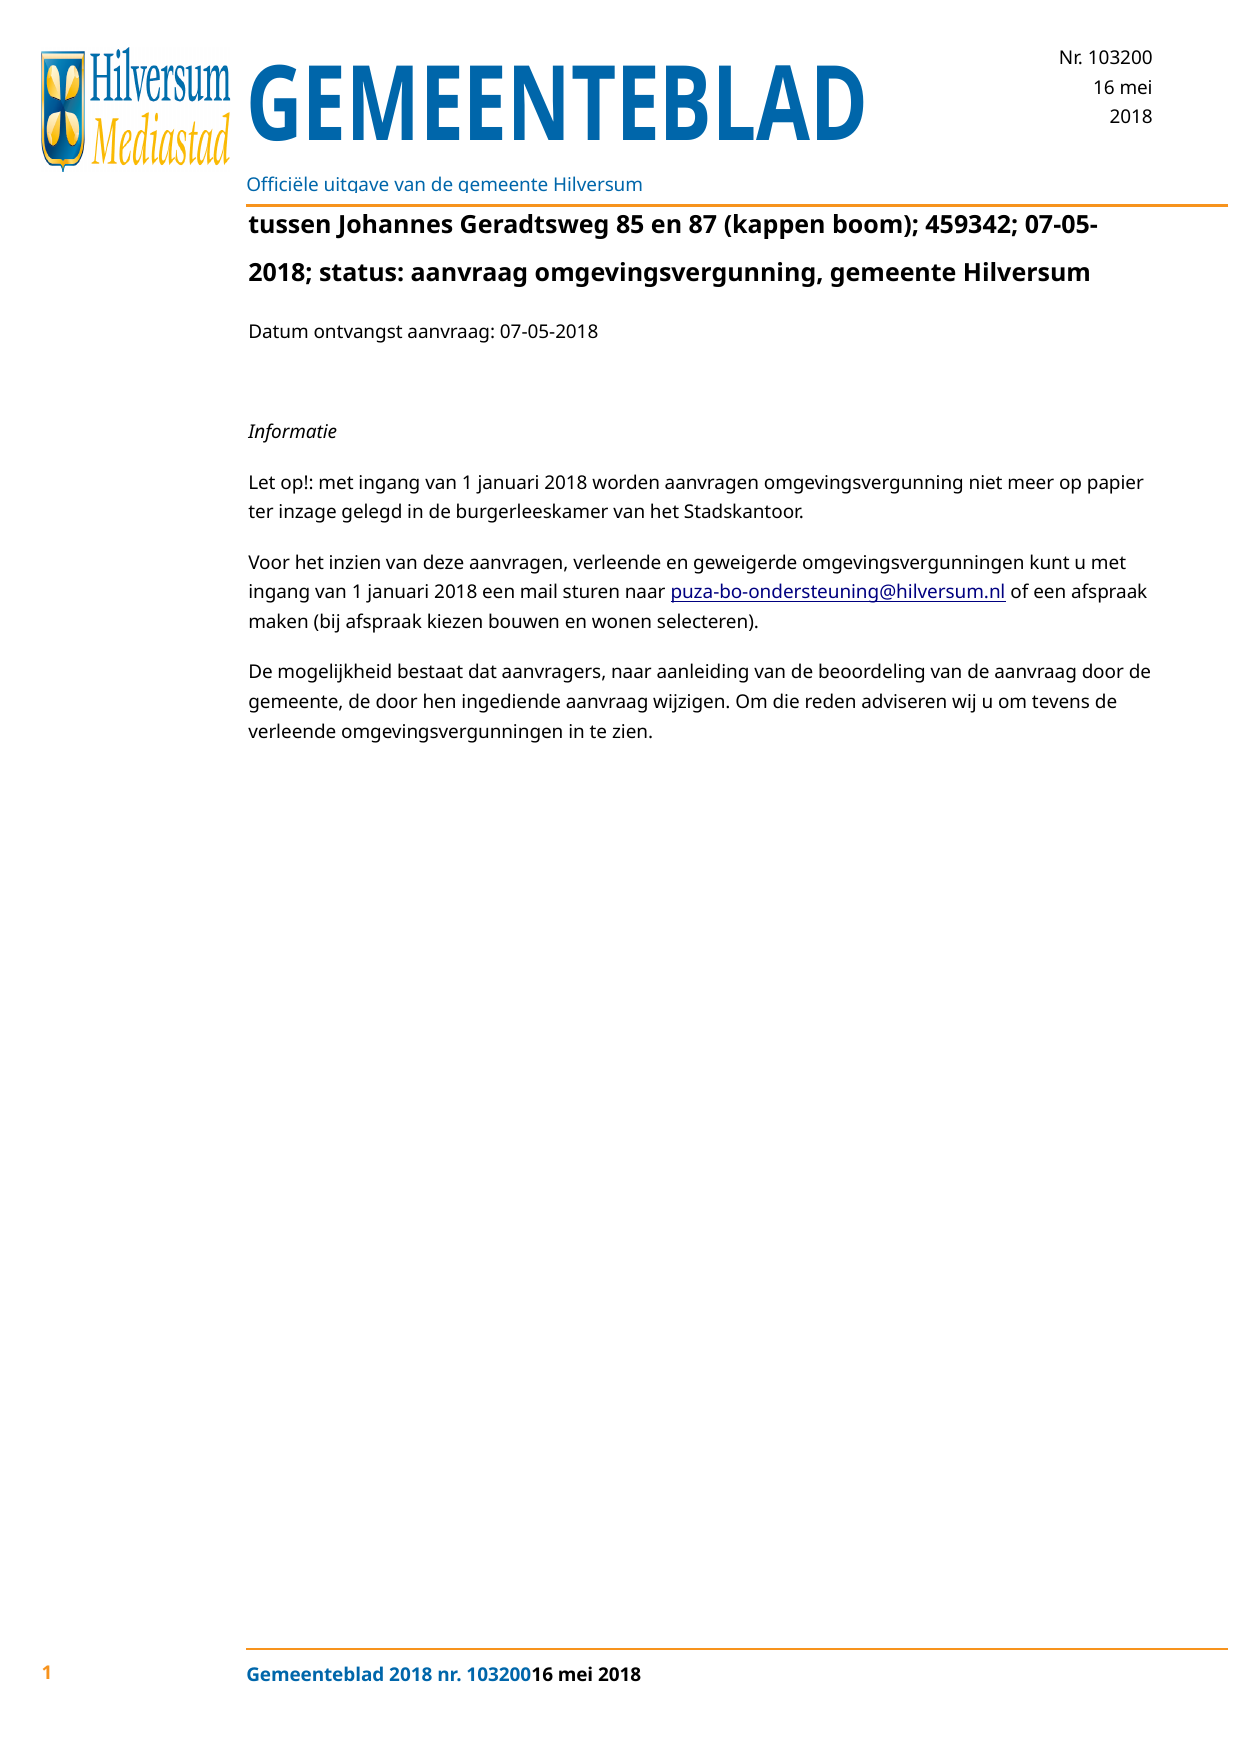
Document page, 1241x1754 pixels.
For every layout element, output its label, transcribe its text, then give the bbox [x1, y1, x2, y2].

text Datum ontvangst aanvraag: 07-05-2018 [248, 318, 1152, 344]
text Let op!: met ingang van 1 januari 2018 worden aanvragen omgevingsvergunning niet meer op papier ter inzage gelegd in de burgerleeskamer van het Stadskantoor. [248, 469, 1152, 524]
text De mogelijkheid bestaat dat aanvragers, naar aanleiding van de beoordeling van de aanvraag door de gemeente, de door hen ingediende aanvraag wijzigen. Om die reden adviseren wij u om tevens de verleende omgevingsvergunningen in te zien. [248, 659, 1152, 744]
text tussen Johannes Geradtsweg 85 en 87 (kappen boom); 459342; 07-05-2018; status: aanvraag omgevingsvergunning, gemeente Hilversum [248, 207, 1152, 288]
picture [41, 47, 231, 172]
text Voor het inzien van deze aanvragen, verleende en geweigerde omgevingsvergunningen kunt u met ingang van 1 januari 2018 een mail sturen naar puza-bo-ondersteuning@hilversum.nl of een afspraak maken (bij afspraak kiezen bouwen en wonen selecteren). [248, 549, 1152, 634]
text Informatie [248, 419, 1152, 444]
